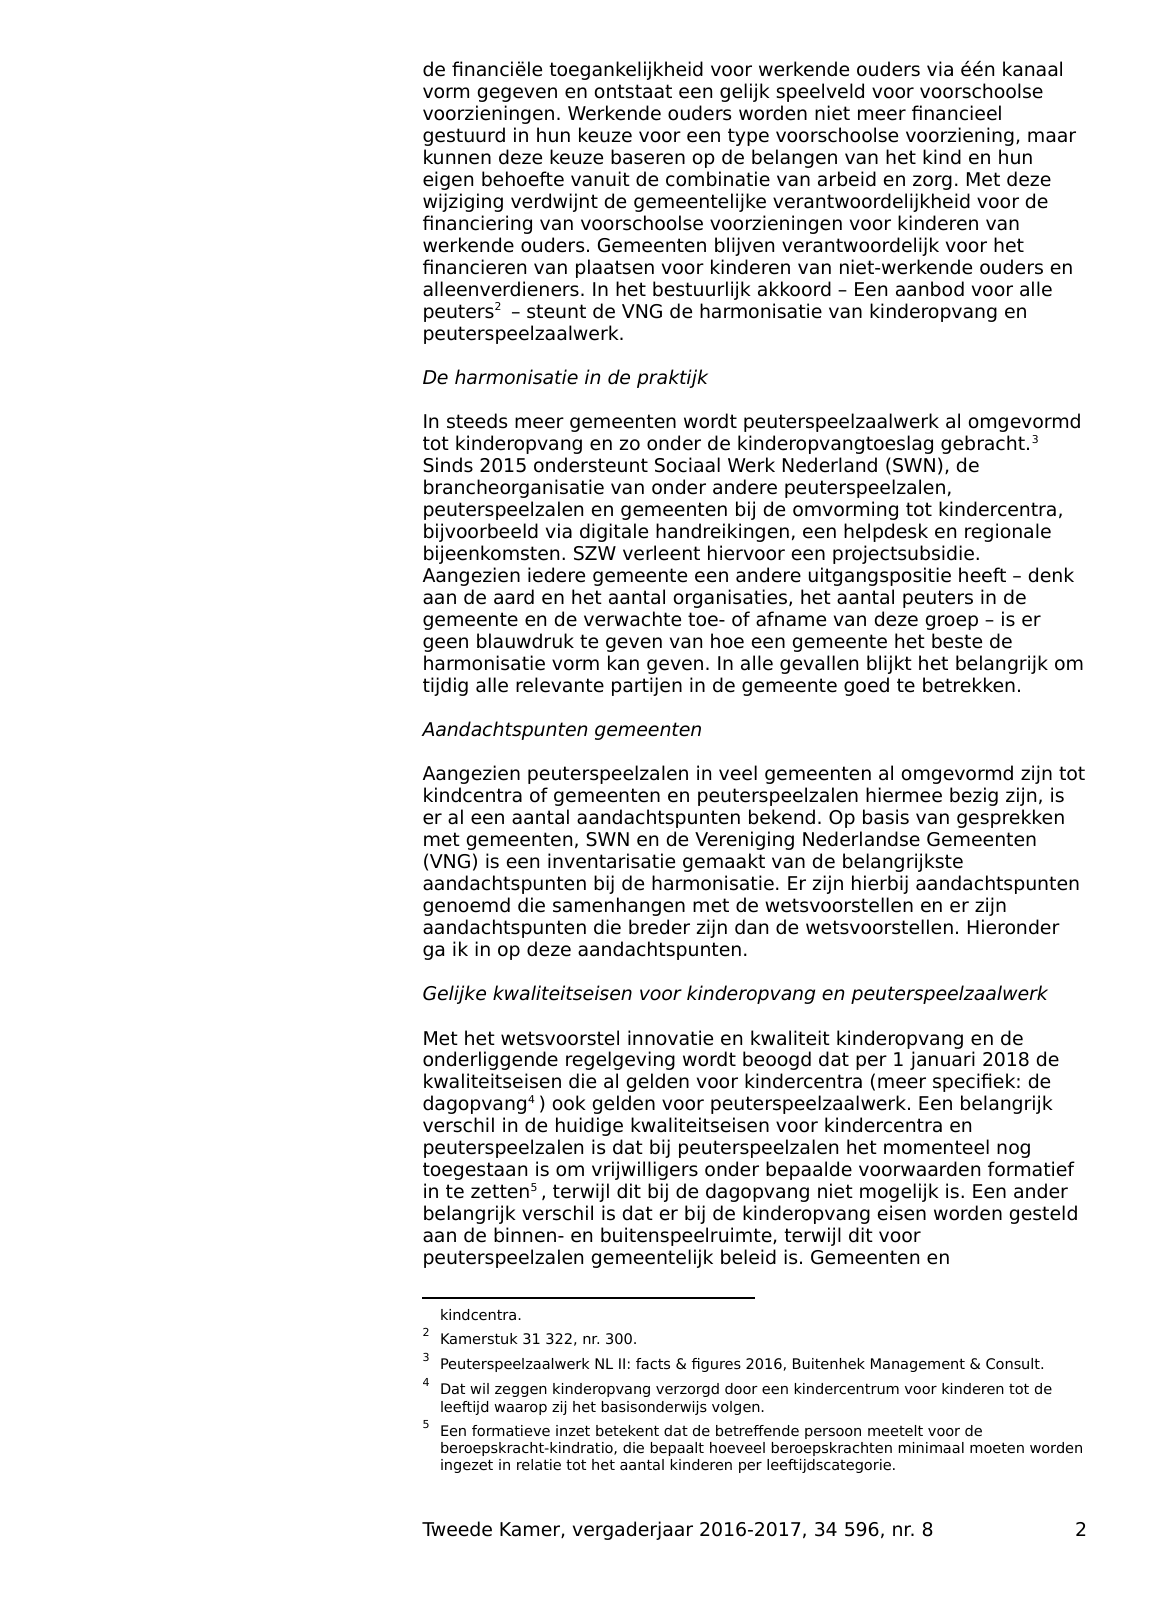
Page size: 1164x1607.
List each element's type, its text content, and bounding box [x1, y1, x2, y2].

text Met het wetsvoorstel innovatie en kwaliteit kinderopvang en de onderliggende regelgeving wordt beoogd dat per 1 januari 2018 de kwaliteitseisen die al gelden voor kindercentra (meer specifiek: de dagopvang) ook gelden voor peuterspeelzaalwerk. Een belangrijk verschil in de huidige kwaliteitseisen voor kindercentra en peuterspeelzalen is dat bij peuterspeelzalen het momenteel nog toegestaan is om vrijwilligers onder bepaalde voorwaarden formatief in te zetten, terwijl dit bij de dagopvang niet mogelijk is. Een ander belangrijk verschil is dat er bij de kinderopvang eisen worden gesteld aan de binnen- en buitenspeelruimte, terwijl dit voor peuterspeelzalen gemeentelijk beleid is. Gemeenten en [422, 1027, 1087, 1269]
text Aangezien iedere gemeente een andere uitgangspositie heeft – denk aan de aard en het aantal organisaties, het aantal peuters in de gemeente en de verwachte toe- of afname van deze groep – is er geen blauwdruk te geven van hoe een gemeente het beste de harmonisatie vorm kan geven. In alle gevallen blijkt het belangrijk om tijdig alle relevante partijen in de gemeente goed te betrekken. [422, 565, 1087, 697]
subtitle Aandachtspunten gemeenten [422, 719, 1087, 741]
text Een formatieve inzet betekent dat de betreffende persoon meetelt voor de beroepskracht-kindratio, die bepaalt hoeveel beroepskrachten minimaal moeten worden ingezet in relatie tot het aantal kinderen per leeftijdscategorie. [422, 1418, 1087, 1474]
text de financiële toegankelijkheid voor werkende ouders via één kanaal vorm gegeven en ontstaat een gelijk speelveld voor voorschoolse voorzieningen. Werkende ouders worden niet meer financieel gestuurd in hun keuze voor een type voorschoolse voorziening, maar kunnen deze keuze baseren op de belangen van het kind en hun eigen behoefte vanuit de combinatie van arbeid en zorg. Met deze wijziging verdwijnt de gemeentelijke verantwoordelijkheid voor de financiering van voorschoolse voorzieningen voor kinderen van werkende ouders. Gemeenten blijven verantwoordelijk voor het financieren van plaatsen voor kinderen van niet-werkende ouders en alleenverdieners. In het bestuurlijk akkoord – Een aanbod voor alle peuters – steunt de VNG de harmonisatie van kinderopvang en peuterspeelzaalwerk. [422, 59, 1087, 345]
text kindcentra. [422, 1307, 1087, 1324]
text Dat wil zeggen kinderopvang verzorgd door een kindercentrum voor kinderen tot de leeftijd waarop zij het basisonderwijs volgen. [422, 1377, 1087, 1416]
text Aangezien peuterspeelzalen in veel gemeenten al omgevormd zijn tot kindcentra of gemeenten en peuterspeelzalen hiermee bezig zijn, is er al een aantal aandachtspunten bekend. Op basis van gesprekken met gemeenten, SWN en de Vereniging Nederlandse Gemeenten (VNG) is een inventarisatie gemaakt van de belangrijkste aandachtspunten bij de harmonisatie. Er zijn hierbij aandachtspunten genoemd die samenhangen met de wetsvoorstellen en er zijn aandachtspunten die breder zijn dan de wetsvoorstellen. Hieronder ga ik in op deze aandachtspunten. [422, 763, 1087, 961]
subtitle De harmonisatie in de praktijk [422, 367, 1087, 389]
subtitle Gelijke kwaliteitseisen voor kinderopvang en peuterspeelzaalwerk [422, 983, 1087, 1005]
text Kamerstuk 31 322, nr. 300. [422, 1327, 1087, 1349]
text In steeds meer gemeenten wordt peuterspeelzaalwerk al omgevormd tot kinderopvang en zo onder de kinderopvangtoeslag gebracht. Sinds 2015 ondersteunt Sociaal Werk Nederland (SWN), de brancheorganisatie van onder andere peuterspeelzalen, peuterspeelzalen en gemeenten bij de omvorming tot kindercentra, bijvoorbeeld via digitale handreikingen, een helpdesk en regionale bijeenkomsten. SZW verleent hiervoor een projectsubsidie. [422, 411, 1087, 565]
text Peuterspeelzaalwerk NL II: facts & figures 2016, Buitenhek Management & Consult. [422, 1352, 1087, 1374]
